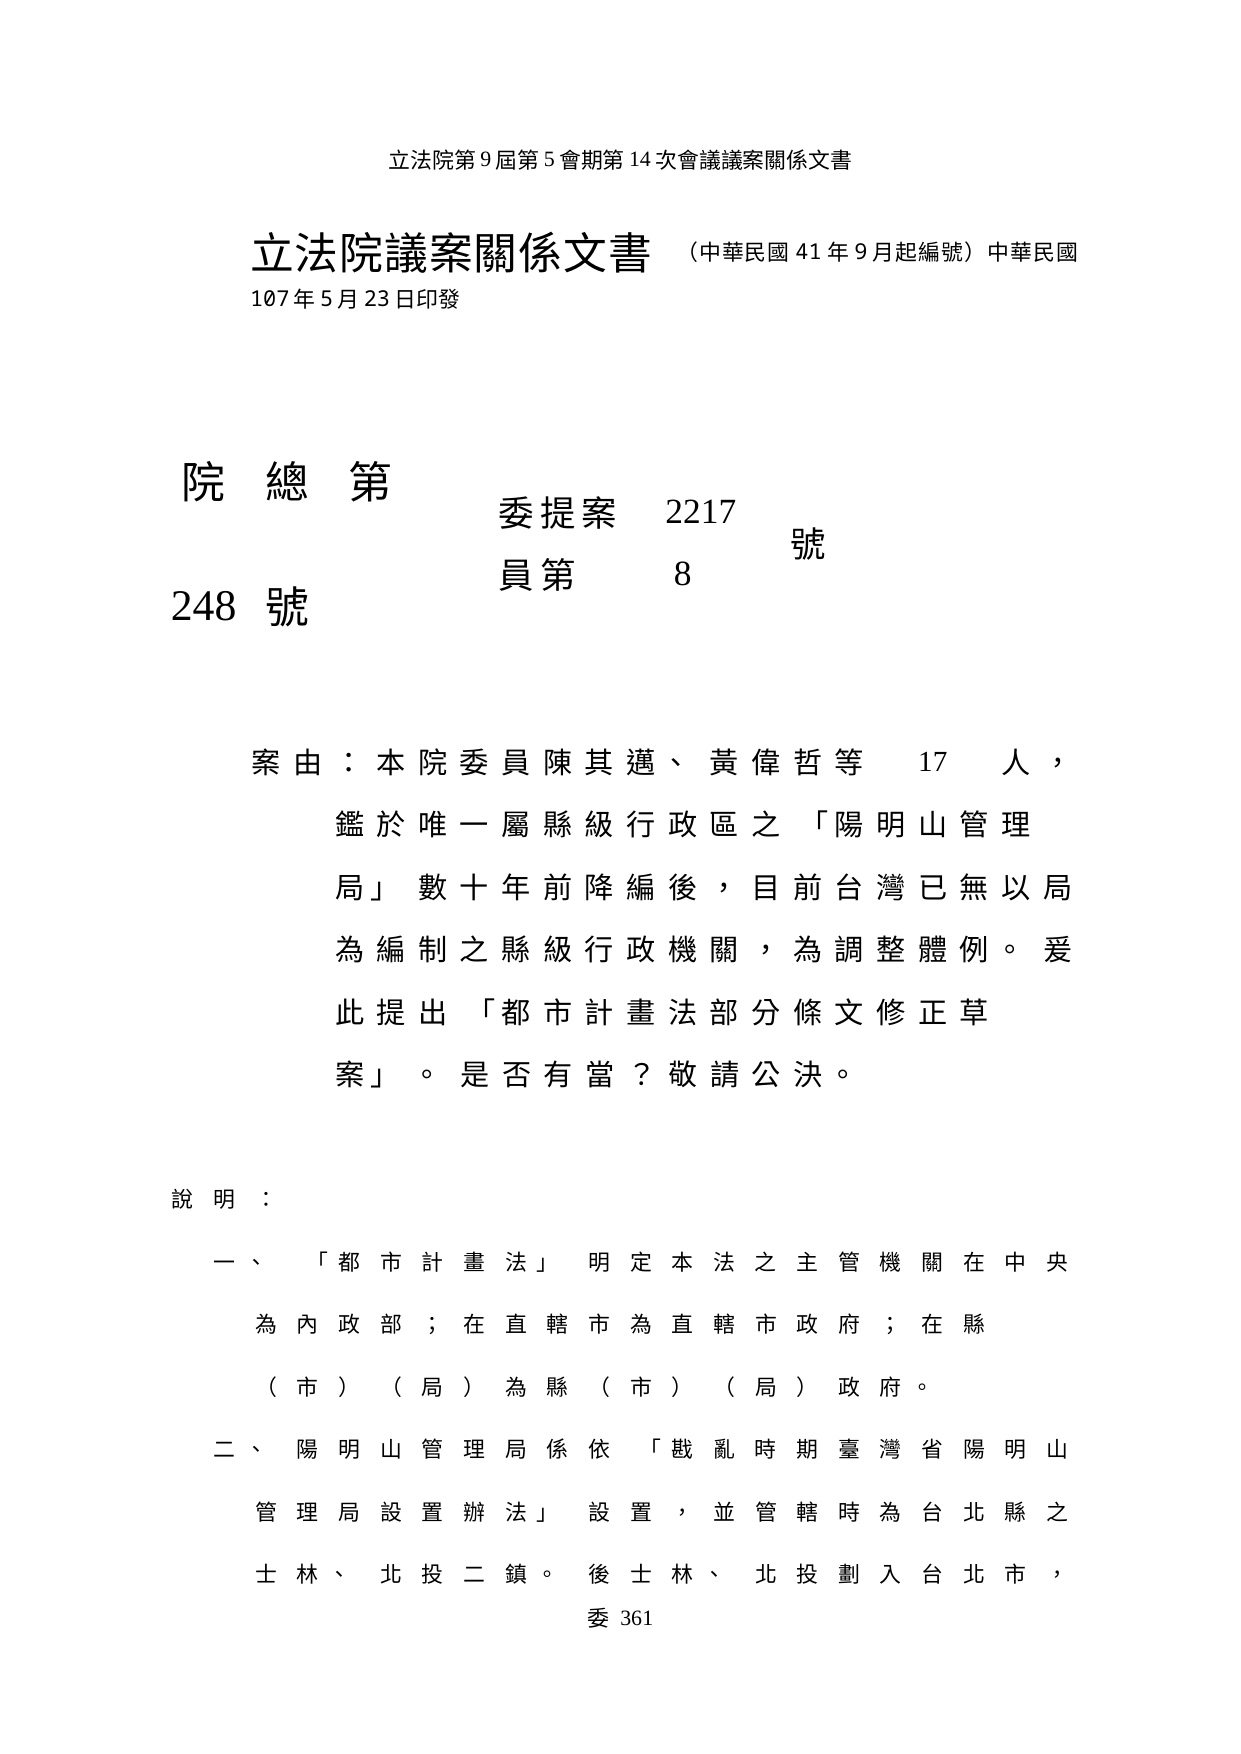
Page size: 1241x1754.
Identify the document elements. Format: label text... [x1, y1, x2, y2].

table_header 22178 [640, 406, 751, 656]
text 一、「都市計畫法」明定本法之主管機關在中央為內政部；在直轄市為直轄市政府；在縣（市）（局）為縣（市）（局）政府。 [184, 1219, 1078, 1406]
text 二、陽明山管理局係依「戡亂時期臺灣省陽明山管理局設置辦法」設置，並管轄時為台北縣之士林、北投二鎮。後士林、北投劃入台北市， [184, 1406, 1078, 1594]
table_header [788, 406, 793, 656]
table_header 號 [751, 406, 788, 656]
text 立法院議案關係文書 （中華民國41年9月起編號）中華民國107年5月23日印發 [250, 219, 1078, 314]
table_header [793, 406, 807, 656]
text 案由：本院委員陳其邁、黃偉哲等17人，鑑於唯一屬縣級行政區之「陽明山管理局」數十年前降編後，目前台灣已無以局為編制之縣級行政機關，為調整體例。爰此提出「都市計畫法部分條文修正草案」。是否有當？敬請公決。 [217, 719, 1078, 1094]
table_header 提案第 [534, 406, 639, 656]
text 說明： [162, 1156, 1078, 1219]
table_header 院總第248號 [162, 406, 420, 656]
table_header 委員 [420, 406, 534, 656]
